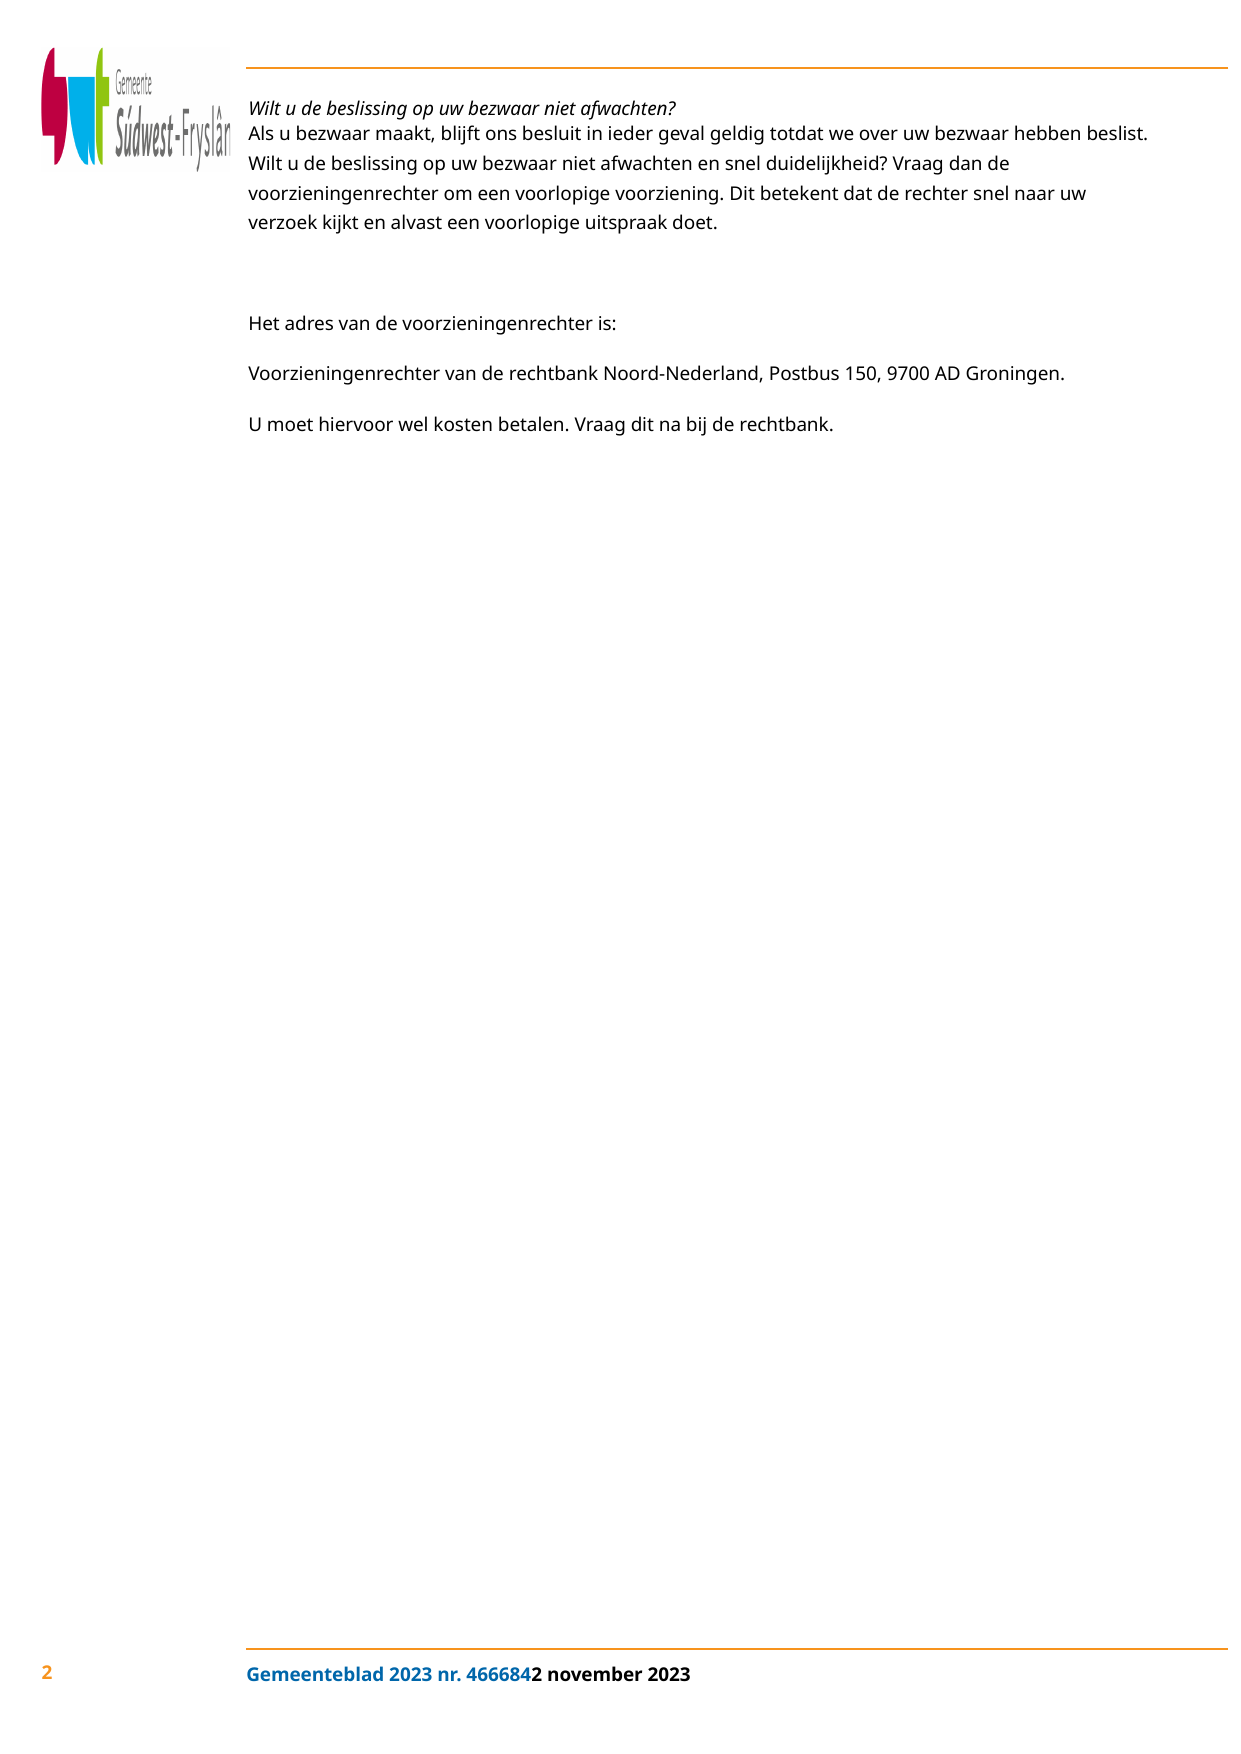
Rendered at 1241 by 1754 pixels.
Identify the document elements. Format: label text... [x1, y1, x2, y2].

text U moet hiervoor wel kosten betalen. Vraag dit na bij de rechtbank. [248, 411, 1152, 437]
text Als u bezwaar maakt, blijft ons besluit in ieder geval geldig totdat we over uw bezwaar hebben beslist. Wilt u de beslissing op uw bezwaar niet afwachten en snel duidelijkheid? Vraag dan de voorzieningenrechter om een voorlopige voorziening. Dit betekent dat de rechter snel naar uw verzoek kijkt en alvast een voorlopige uitspraak doet. [248, 121, 1152, 235]
text Voorzieningenrechter van de rechtbank Noord-Nederland, Postbus 150, 9700 AD Groningen. [248, 361, 1152, 386]
text Wilt u de beslissing op uw bezwaar niet afwachten? [248, 95, 1152, 121]
text Het adres van de voorzieningenrechter is: [248, 310, 1152, 336]
picture [41, 47, 231, 172]
